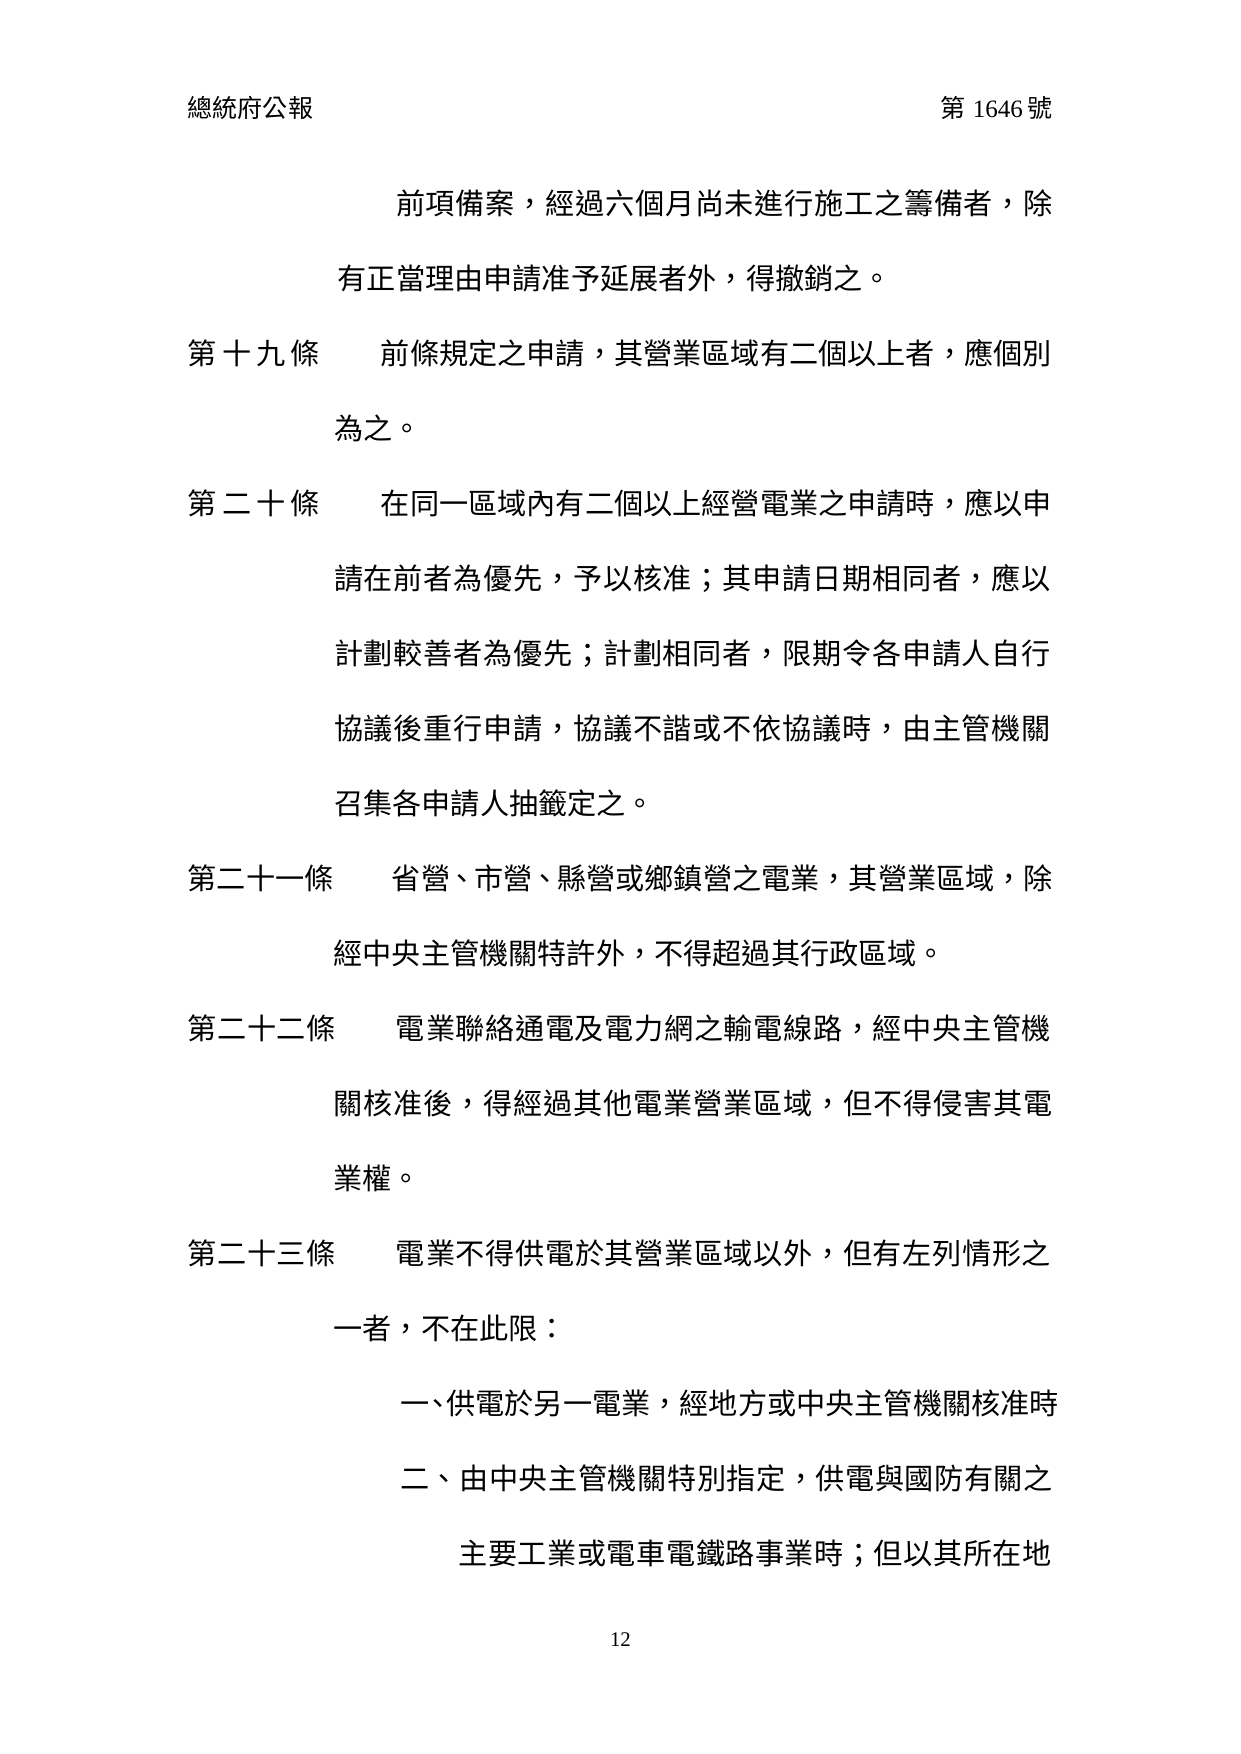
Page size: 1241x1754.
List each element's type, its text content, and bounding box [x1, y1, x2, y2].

text 第二十一條 省營、市營、縣營或鄉鎮營之電業，其營業區域，除經中央主管機關特許外，不得超過其行政區域。 [187, 839, 1053, 989]
text 第二十三條 電業不得供電於其營業區域以外，但有左列情形之一者，不在此限： [187, 1214, 1053, 1364]
text 第二十二條 電業聯絡通電及電力網之輸電線路，經中央主管機關核准後，得經過其他電業營業區域，但不得侵害其電業權。 [187, 989, 1053, 1214]
text 前項備案，經過六個月尚未進行施工之籌備者，除有正當理由申請准予延展者外，得撤銷之。 [337, 164, 1053, 314]
text 第十九條 前條規定之申請，其營業區域有二個以上者，應個別為之。 [187, 314, 1053, 464]
text 第二十條 在同一區域內有二個以上經營電業之申請時，應以申請在前者為優先，予以核准；其申請日期相同者，應以計劃較善者為優先；計劃相同者，限期令各申請人自行協議後重行申請，協議不諧或不依協議時，由主管機關召集各申請人抽籤定之。 [187, 464, 1053, 839]
text 一、供電於另一電業，經地方或中央主管機關核准時。 [400, 1364, 1053, 1439]
text 二、由中央主管機關特別指定，供電與國防有關之主要工業或電車電鐵路事業時；但以其所在地 [400, 1439, 1053, 1589]
